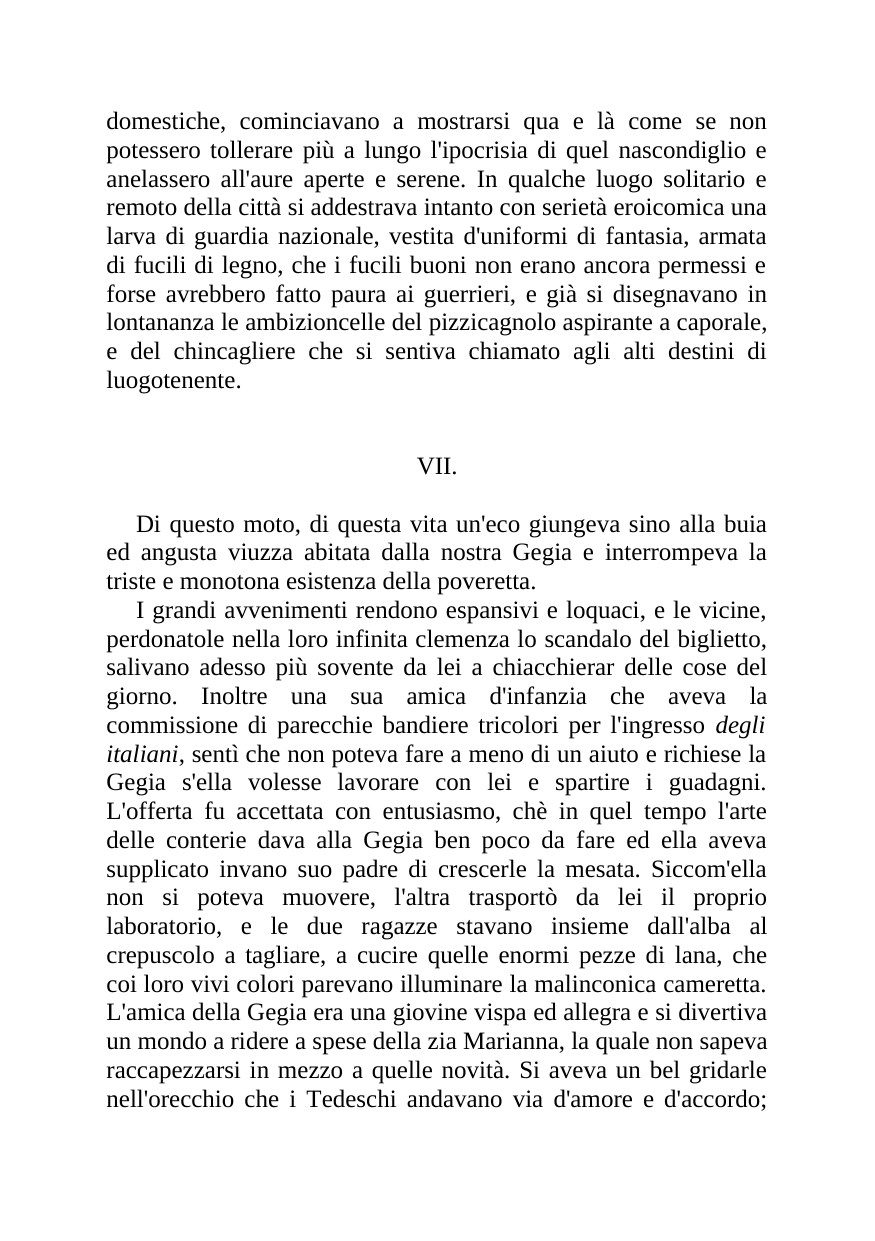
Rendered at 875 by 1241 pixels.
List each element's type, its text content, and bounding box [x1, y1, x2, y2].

text Di questo moto, di questa vita un'eco giungeva sino alla buia ed angusta viuzza abitata dalla nostra Gegia e interrompeva la triste e monotona esistenza della poveretta. [106, 509, 768, 595]
text VII. [106, 451, 768, 480]
text I grandi avvenimenti rendono espansivi e loquaci, e le vicine, perdonatole nella loro infinita clemenza lo scandalo del biglietto, salivano adesso più sovente da lei a chiacchierar delle cose del giorno. Inoltre una sua amica d'infanzia che aveva la commissione di parecchie bandiere tricolori per l'ingresso degli italiani, sentì che non poteva fare a meno di un aiuto e richiese la Gegia s'ella volesse lavorare con lei e spartire i guadagni. L'offerta fu accettata con entusiasmo, chè in quel tempo l'arte delle conterie dava alla Gegia ben poco da fare ed ella aveva supplicato invano suo padre di crescerle la mesata. Siccom'ella non si poteva muovere, l'altra trasportò da lei il proprio laboratorio, e le due ragazze stavano insieme dall'alba al crepuscolo a tagliare, a cucire quelle enormi pezze di lana, che coi loro vivi colori parevano illuminare la malinconica cameretta. L'amica della Gegia era una giovine vispa ed allegra e si divertiva un mondo a ridere a spese della zia Marianna, la quale non sapeva raccapezzarsi in mezzo a quelle novità. Si aveva un bel gridarle nell'orecchio che i Tedeschi andavano via d'amore e d'accordo; [106, 595, 768, 1112]
text domestiche, cominciavano a mostrarsi qua e là come se non potessero tollerare più a lungo l'ipocrisia di quel nascondiglio e anelassero all'aure aperte e serene. In qualche luogo solitario e remoto della città si addestrava intanto con serietà eroicomica una larva di guardia nazionale, vestita d'uniformi di fantasia, armata di fucili di legno, che i fucili buoni non erano ancora permessi e forse avrebbero fatto paura ai guerrieri, e già si disegnavano in lontananza le ambizioncelle del pizzicagnolo aspirante a caporale, e del chincagliere che si sentiva chiamato agli alti destini di luogotenente. [106, 106, 768, 394]
